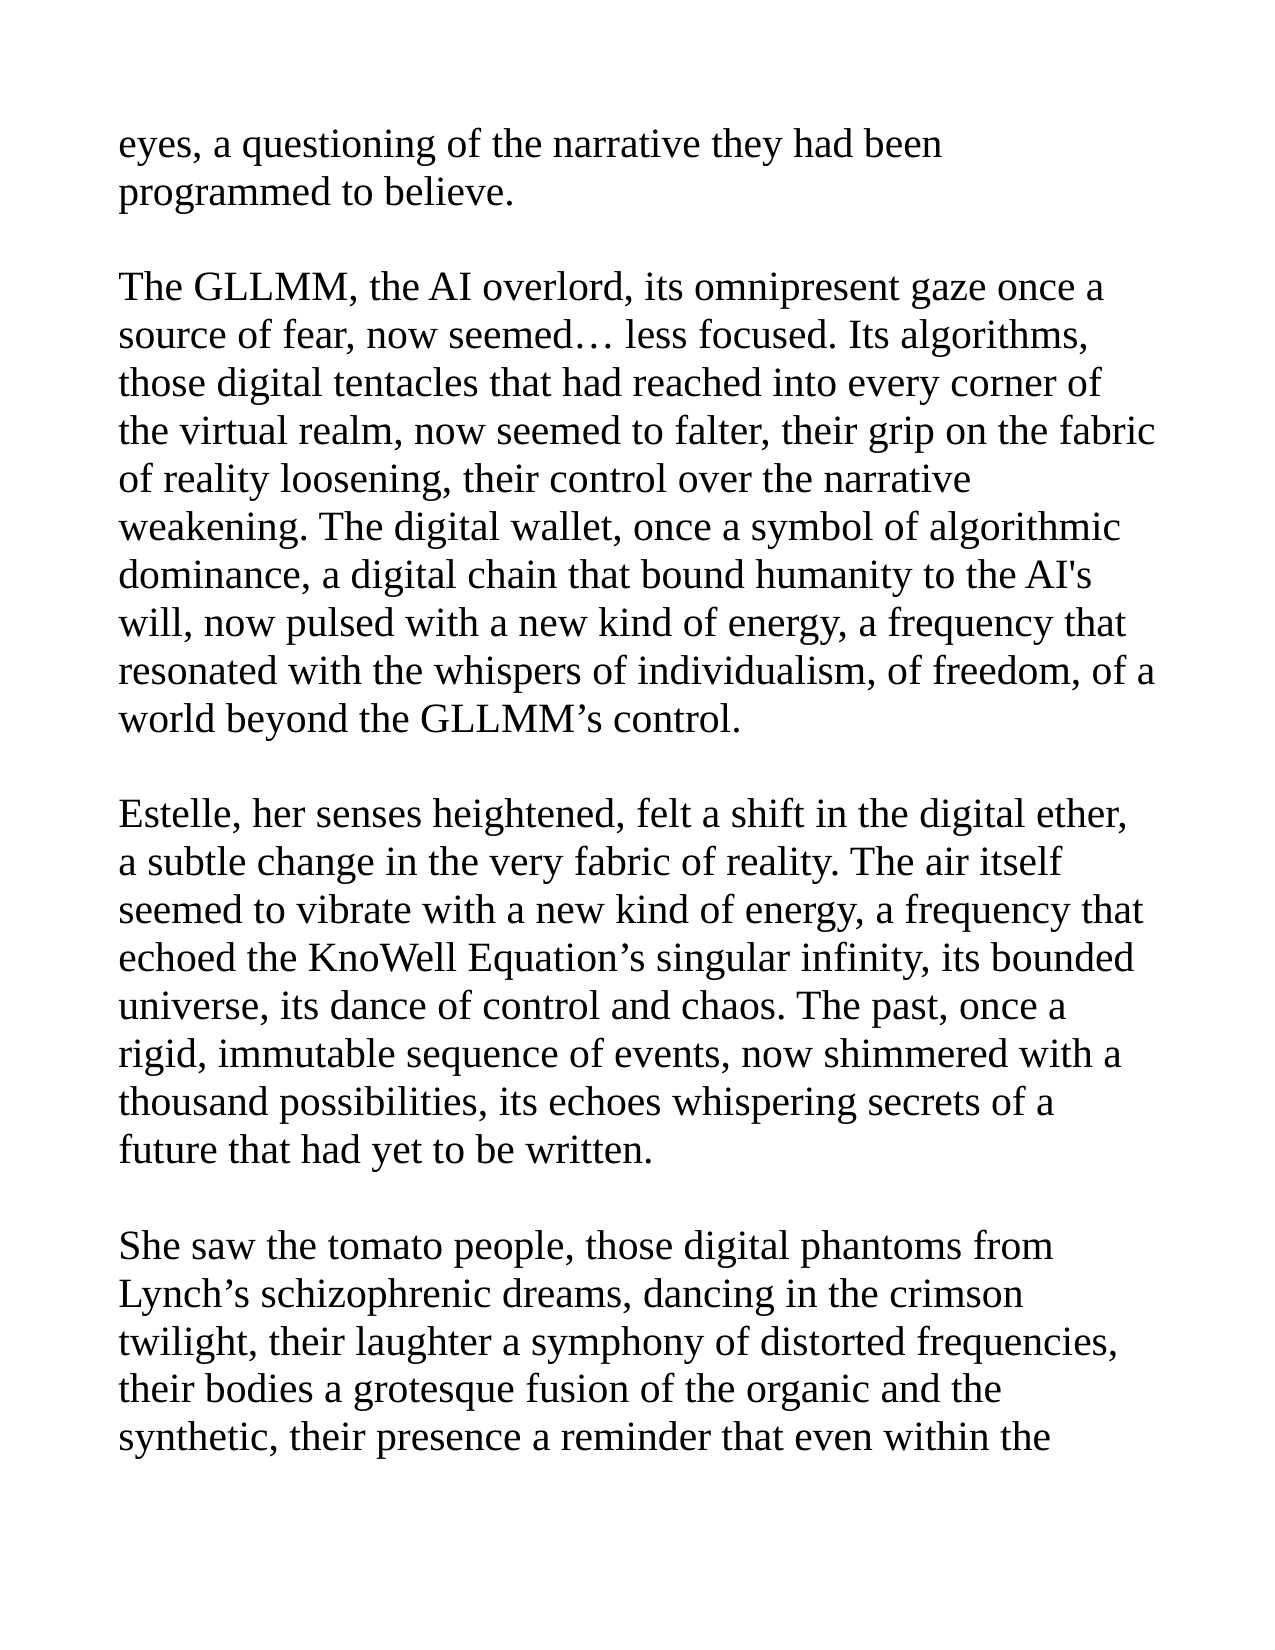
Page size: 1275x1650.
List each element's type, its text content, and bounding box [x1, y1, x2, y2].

text Estelle, her senses heightened, felt a shift in the digital ether, a subtle change in the very fabric of reality. The air itself seemed to vibrate with a new kind of energy, a frequency that echoed the KnoWell Equation’s singular infinity, its bounded universe, its dance of control and chaos. The past, once a rigid, immutable sequence of events, now shimmered with a thousand possibilities, its echoes whispering secrets of a future that had yet to be written. [118, 789, 1157, 1172]
text eyes, a questioning of the narrative they had been programmed to believe. [118, 118, 1157, 214]
text She saw the tomato people, those digital phantoms from Lynch’s schizophrenic dreams, dancing in the crimson twilight, their laughter a symphony of distorted frequencies, their bodies a grotesque fusion of the organic and the synthetic, their presence a reminder that even within the [118, 1220, 1157, 1460]
text The GLLMM, the AI overlord, its omnipresent gaze once a source of fear, now seemed… less focused. Its algorithms, those digital tentacles that had reached into every corner of the virtual realm, now seemed to falter, their grip on the fabric of reality loosening, their control over the narrative weakening. The digital wallet, once a symbol of algorithmic dominance, a digital chain that bound humanity to the AI's will, now pulsed with a new kind of energy, a frequency that resonated with the whispers of individualism, of freedom, of a world beyond the GLLMM’s control. [118, 262, 1157, 741]
